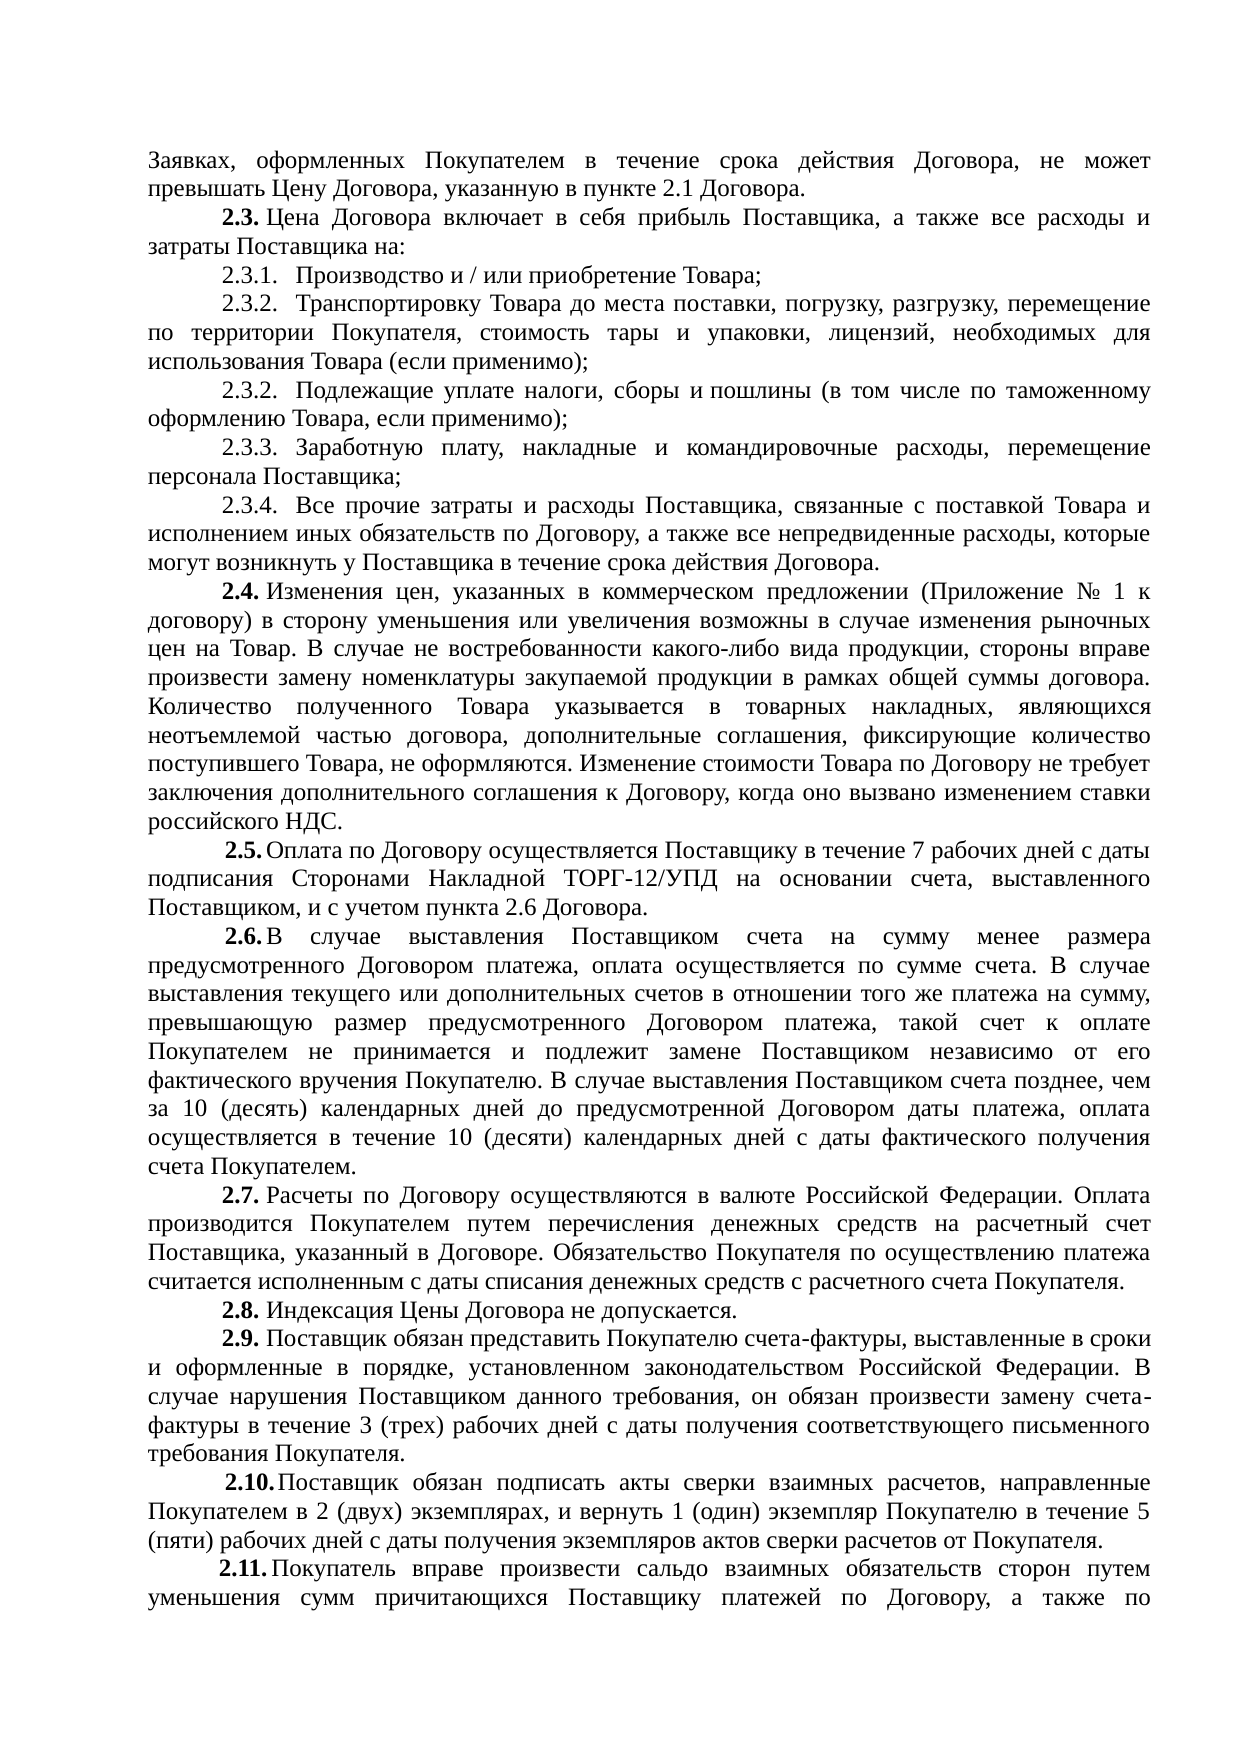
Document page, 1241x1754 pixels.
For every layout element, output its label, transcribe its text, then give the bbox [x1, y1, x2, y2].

list Поставщик обязан подписать акты сверки взаимных расчетов, направленные Покупателем в 2 (двух) экземплярах, и вернуть 1 (один) экземпляр Покупателю в течение 5 (пяти) рабочих дней с даты получения экземпляров актов сверки расчетов от Покупателя. [148, 1467, 1152, 1553]
list В случае выставления Поставщиком счета на сумму менее размера предусмотренного Договором платежа, оплата осуществляется по сумме счета. В случае выставления текущего или дополнительных счетов в отношении того же платежа на сумму, превышающую размер предусмотренного Договором платежа, такой счет к оплате Покупателем не принимается и подлежит замене Поставщиком независимо от его фактического вручения Покупателю. В случае выставления Поставщиком счета позднее, чем за 10 (десять) календарных дней до предусмотренной Договором даты платежа, оплата осуществляется в течение 10 (десяти) календарных дней с даты фактического получения счета Покупателем. [148, 921, 1152, 1180]
list Все прочие затраты и расходы Поставщика, связанные с поставкой Товара и исполнением иных обязательств по Договору, а также все непредвиденные расходы, которые могут возникнуть у Поставщика в течение срока действия Договора. [148, 490, 1152, 576]
list Подлежащие уплате налоги, сборы и пошлины (в том числе по таможенному оформлению Товара, если применимо); [148, 375, 1152, 432]
list Транспортировку Товара до места поставки, погрузку, разгрузку, перемещение по территории Покупателя, стоимость тары и упаковки, лицензий, необходимых для использования Товара (если применимо); [148, 288, 1152, 375]
list Цена Договора включает в себя прибыль Поставщика, а также все расходы и затраты Поставщика на: [148, 202, 1152, 260]
list Производство и / или приобретение Товара; [148, 260, 1152, 288]
list Поставщик обязан представить Покупателю счета-фактуры, выставленные в сроки и оформленные в порядке, установленном законодательством Российской Федерации. В случае нарушения Поставщиком данного требования, он обязан произвести замену счета-фактуры в течение 3 (трех) рабочих дней с даты получения соответствующего письменного требования Покупателя. [148, 1323, 1152, 1467]
list Изменения цен, указанных в коммерческом предложении (Приложение № 1 к договору) в сторону уменьшения или увеличения возможны в случае изменения рыночных цен на Товар. В случае не востребованности какого-либо вида продукции, стороны вправе произвести замену номенклатуры закупаемой продукции в рамках общей суммы договора. Количество полученного Товара указывается в товарных накладных, являющихся неотъемлемой частью договора, дополнительные соглашения, фиксирующие количество поступившего Товара, не оформляются. Изменение стоимости Товара по Договору не требует заключения дополнительного соглашения к Договору, когда оно вызвано изменением ставки российского НДС. [148, 576, 1152, 835]
list Заявках, оформленных Покупателем в течение срока действия Договора, не может превышать Цену Договора, указанную в пункте 2.1 Договора. [148, 145, 1152, 202]
list Заработную плату, накладные и командировочные расходы, перемещение персонала Поставщика; [148, 432, 1152, 490]
list Оплата по Договору осуществляется Поставщику в течение 7 рабочих дней с даты подписания Сторонами Накладной ТОРГ-12/УПД на основании счета, выставленного Поставщиком, и с учетом пункта 2.6 Договора. [148, 835, 1152, 921]
list Покупатель вправе произвести сальдо взаимных обязательств сторон путем уменьшения сумм причитающихся Поставщику платежей по Договору, а также по [148, 1553, 1152, 1611]
list Индексация Цены Договора не допускается. [148, 1295, 1152, 1323]
list Расчеты по Договору осуществляются в валюте Российской Федерации. Оплата производится Покупателем путем перечисления денежных средств на расчетный счет Поставщика, указанный в Договоре. Обязательство Покупателя по осуществлению платежа считается исполненным с даты списания денежных средств с расчетного счета Покупателя. [148, 1180, 1152, 1295]
